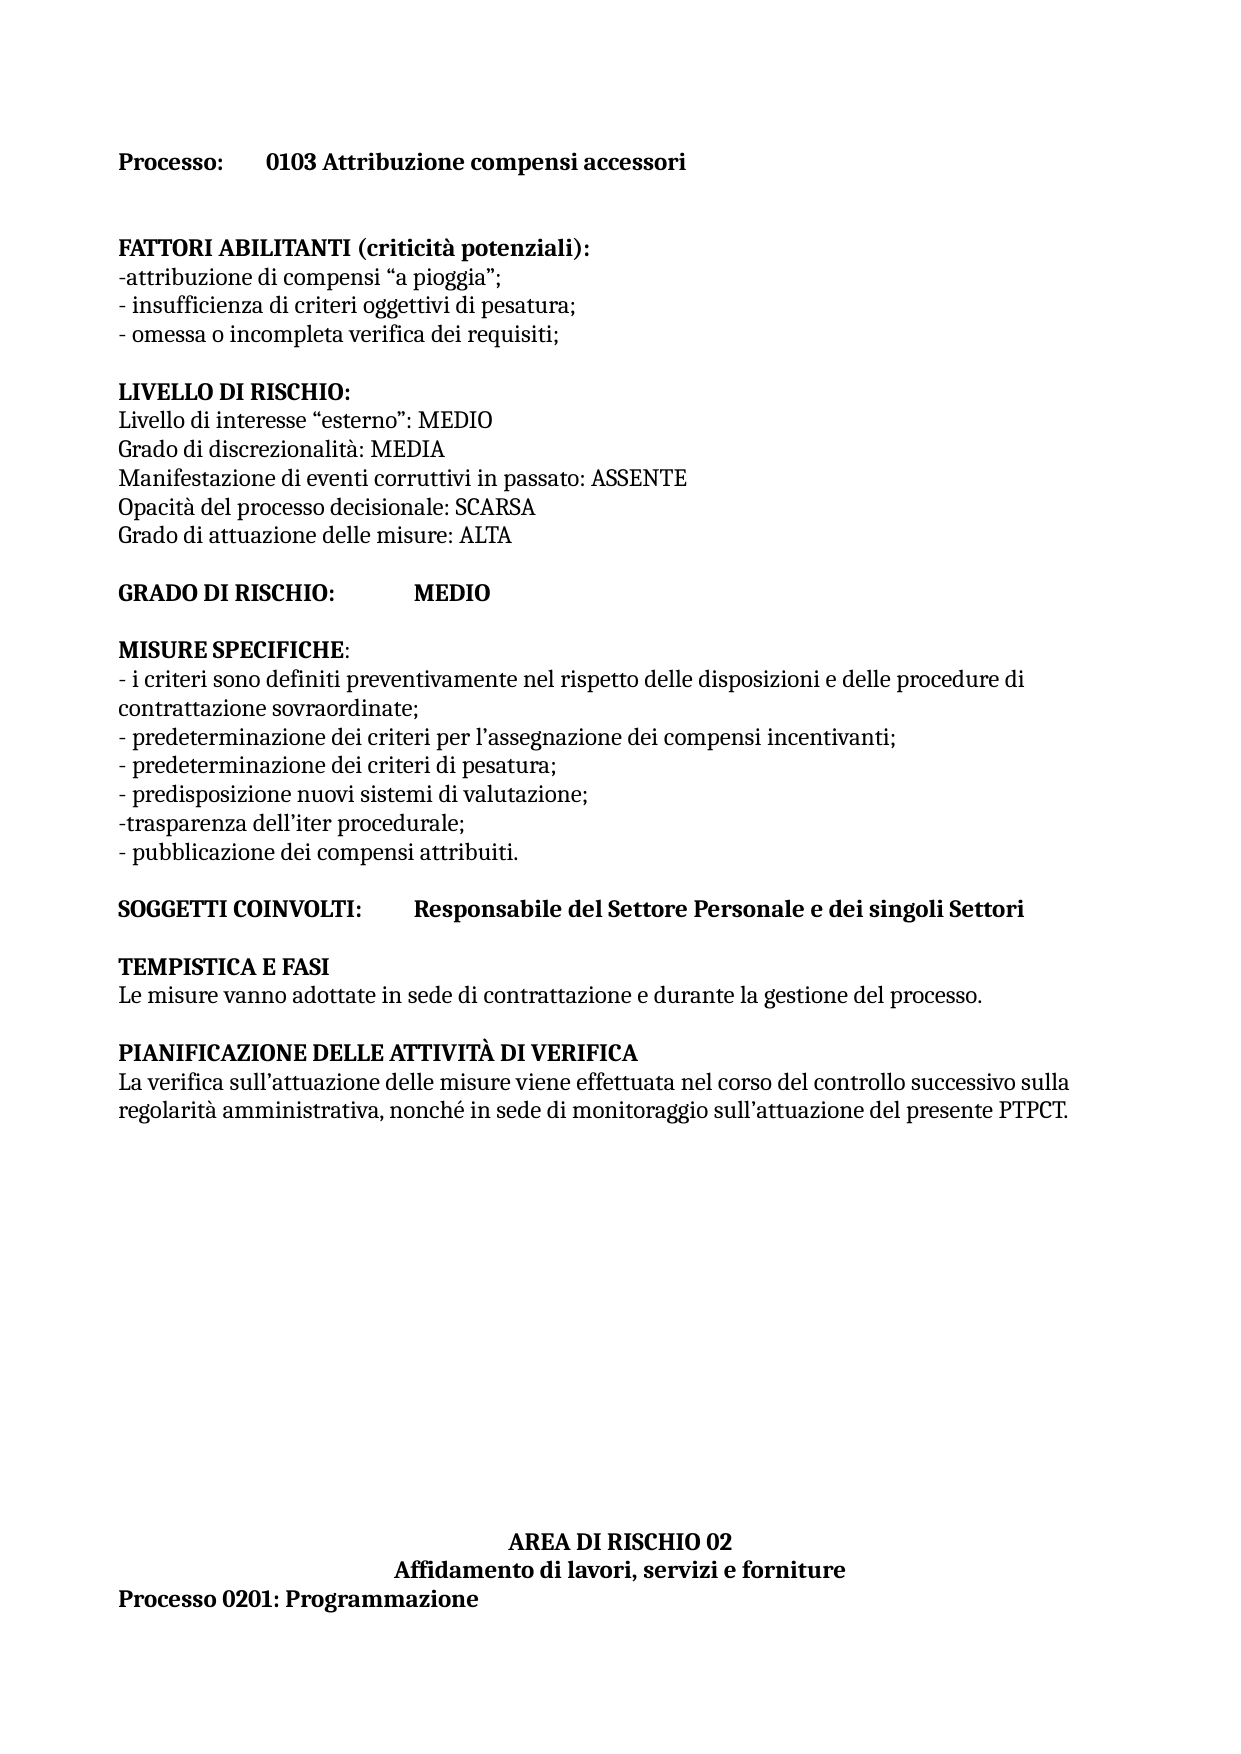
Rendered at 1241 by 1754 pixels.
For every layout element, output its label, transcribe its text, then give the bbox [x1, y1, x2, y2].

text FATTORI ABILITANTI (criticità potenziali): [118, 234, 1122, 263]
text LIVELLO DI RISCHIO: [118, 378, 1122, 406]
text Manifestazione di eventi corruttivi in passato: ASSENTE [118, 464, 1122, 493]
text Affidamento di lavori, servizi e forniture [118, 1556, 1122, 1585]
text - predisposizione nuovi sistemi di valutazione; [118, 780, 1122, 809]
text - predeterminazione dei criteri di pesatura; [118, 751, 1122, 780]
text SOGGETTI COINVOLTI: Responsabile del Settore Personale e dei singoli Settori [118, 895, 1122, 924]
text Livello di interesse “esterno”: MEDIO [118, 406, 1122, 435]
text Le misure vanno adottate in sede di contrattazione e durante la gestione del processo. [118, 981, 1122, 1010]
text MISURE SPECIFICHE: [118, 636, 1122, 665]
text La verifica sull’attuazione delle misure viene effettuata nel corso del controllo successivo sulla regolarità amministrativa, nonché in sede di monitoraggio sull’attuazione del presente PTPCT. [118, 1068, 1122, 1125]
text TEMPISTICA E FASI [118, 953, 1122, 981]
text Opacità del processo decisionale: SCARSA [118, 493, 1122, 521]
text -trasparenza dell’iter procedurale; [118, 809, 1122, 838]
text - insufficienza di criteri oggettivi di pesatura; - omessa o incompleta verifica dei requisiti; [118, 291, 1122, 349]
text - i criteri sono definiti preventivamente nel rispetto delle disposizioni e delle procedure di contrattazione sovraordinate; [118, 665, 1122, 723]
text Grado di discrezionalità: MEDIA [118, 435, 1122, 464]
text - predeterminazione dei criteri per l’assegnazione dei compensi incentivanti; [118, 723, 1122, 751]
text Grado di attuazione delle misure: ALTA [118, 521, 1122, 550]
text -attribuzione di compensi “a pioggia”; [118, 263, 1122, 291]
text - pubblicazione dei compensi attribuiti. [118, 838, 1122, 866]
text Processo: 0103 Attribuzione compensi accessori [118, 148, 1122, 176]
text AREA DI RISCHIO 02 [118, 1528, 1122, 1556]
text PIANIFICAZIONE DELLE ATTIVITÀ DI VERIFICA [118, 1039, 1122, 1068]
text Processo 0201: Programmazione [118, 1585, 1122, 1614]
text GRADO DI RISCHIO: MEDIO [118, 579, 1122, 608]
